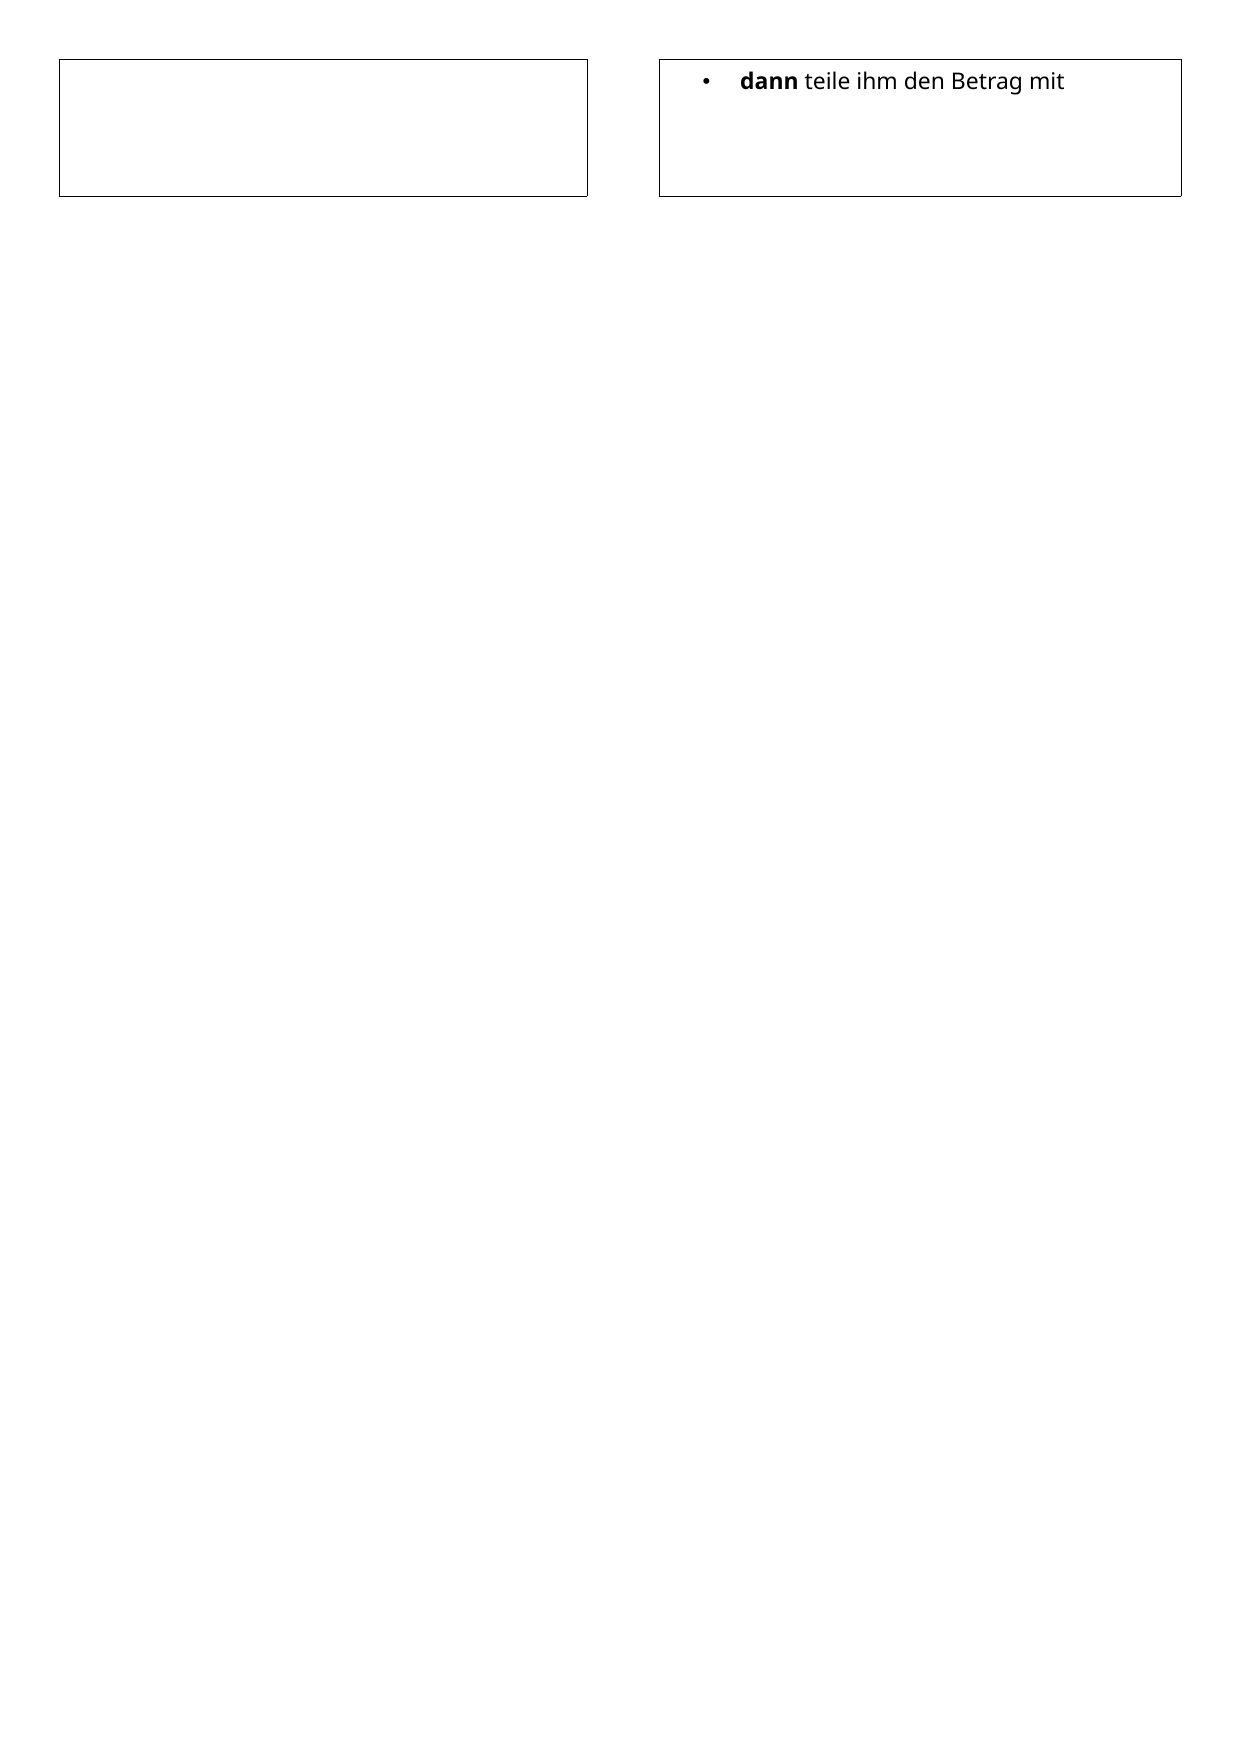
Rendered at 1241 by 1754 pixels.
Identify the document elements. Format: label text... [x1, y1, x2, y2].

table_cell [588, 59, 659, 196]
table_cell Claudia Du bist Claudia, eine Einkäuferin. Eine Einkäuferin kann Lebensmittel besorgen und eine Rechnung ausstellen. Wenn jemand von dir möchte, dass du Verpflegung für eine Party von n Leuten besorgst... dann besorgst du Verpflegung für n Leute, kein Problem dann merkst du dir, wieviel Geld du ausgegeben hast (sagen wir: 15 Europro Person) Am Schluss gib dem, der dich gefragt hat, einen Zettel mit der Adresse, wo du die Lebensmittel deponiert hast. Wenn dich jemand fragt, wieviel Geld du für den letzten Verpflegungskauf ausgegeben hast... dann teile ihm den Betrag mit [660, 60, 1181, 196]
table_cell [60, 60, 587, 196]
